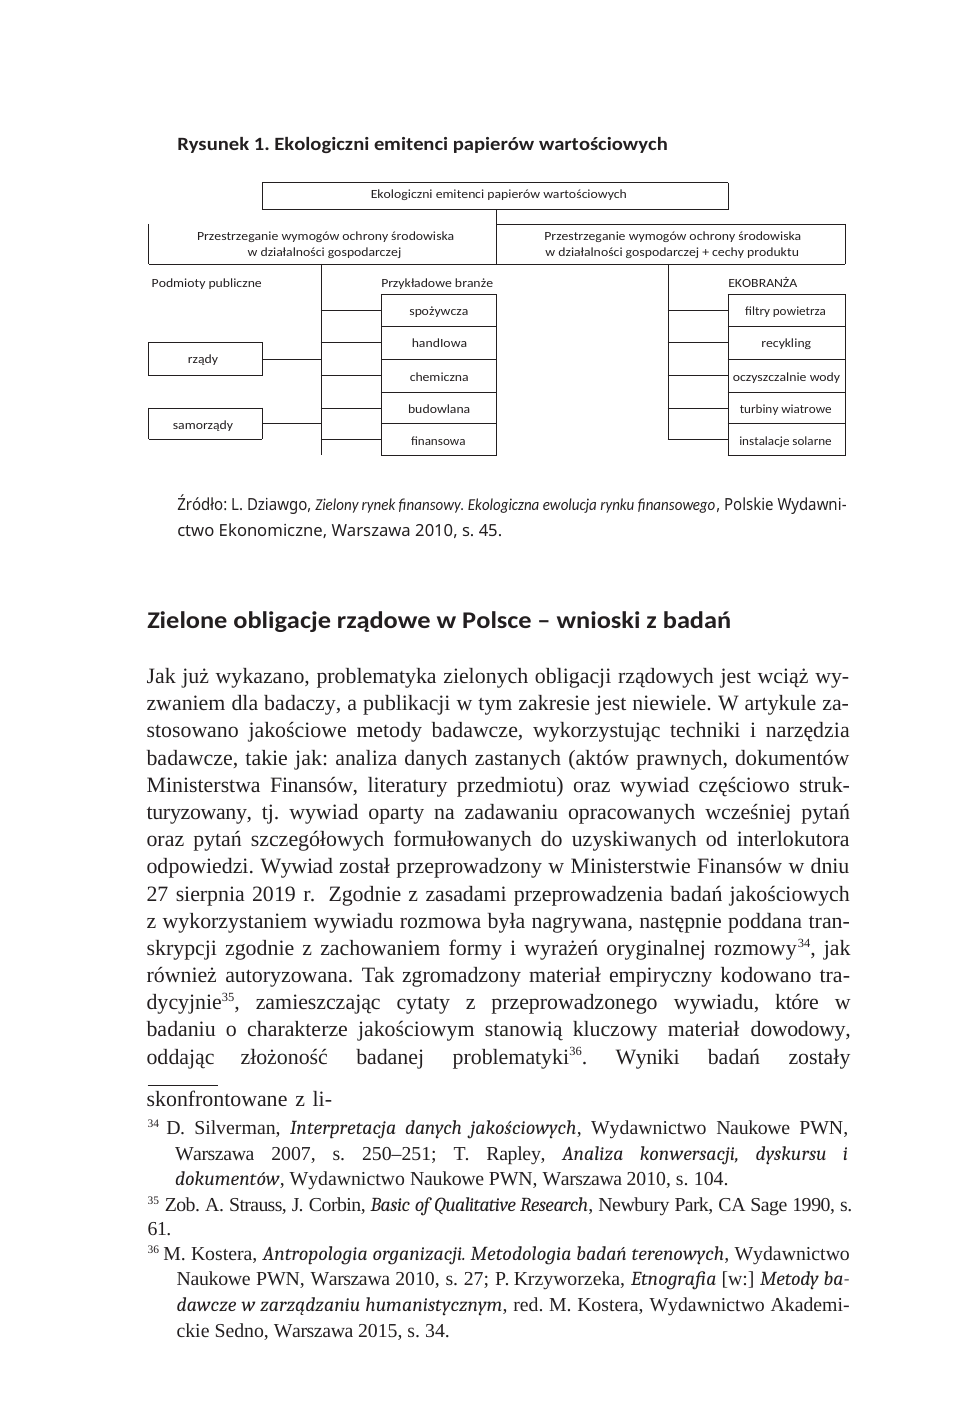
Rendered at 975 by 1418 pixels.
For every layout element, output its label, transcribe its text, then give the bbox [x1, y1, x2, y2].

table_cell [262, 424, 321, 455]
table_cell rządy [149, 343, 262, 375]
subtitle Zielone obligacje rządowe w Polsce – wnioski z badań [147, 606, 862, 635]
table_cell [497, 294, 668, 439]
table_header [149, 182, 262, 209]
table_cell [263, 342, 321, 359]
text 34 D. Silverman, Interpretacja danych jakościowych, Wydawnictwo Naukowe PWN, Warszawa 2007, s. 250–251; T. Rapley, Analiza konwersacji, dyskursu i dokumentów, Wydawnictwo Naukowe PWN, Warszawa 2010, s. 104. [147, 1116, 848, 1191]
text Jak już wykazano, problematyka zielonych obligacji rządowych jest wciąż wy- zwaniem dla badaczy, a publikacji w tym zakresie jest niewiele. W artykule za- stosowano jakościowe metody badawcze, wykorzystując techniki i narzędzia badawcze, takie jak: analiza danych zastanych (aktów prawnych, dokumentów Ministerstwa Finansów, literatury przedmiotu) oraz wywiad częściowo struk- turyzowany, tj. wywiad oparty na zadawaniu opracowanych wcześniej pytań oraz pytań szczegółowych formułowanych do uzyskiwanych od interlokutora odpowiedzi. Wywiad został przeprowadzony w Ministerstwie Finansów w dniu 27 sierpnia 2019 r. Zgodnie z zasadami przeprowadzenia badań jakościowych z wykorzystaniem wywiadu rozmowa była nagrywana, następnie poddana tran- skrypcji zgodnie z zachowaniem formy i wyrażeń oryginalnej rozmowy34, jak również autoryzowana. Tak zgromadzony materiał empiryczny kodowano tra- dycyjnie35, zamieszczając cytaty z przeprowadzonego wywiadu, które w badaniu o charakterze jakościowym stanowią kluczowy materiał dowodowy, oddając złożoność badanej problematyki36. Wyniki badań zostały skonfrontowane z li- [146, 663, 851, 1111]
table_cell [322, 376, 381, 408]
table_header Ekologiczni emitenci papierów wartościowych [263, 183, 728, 209]
table_cell [322, 409, 381, 439]
table_cell chemiczna [382, 360, 496, 392]
table_cell handIowa [382, 327, 496, 359]
table_cell Przestrzeganie wymogów ochrony środowiska w działalności gospodarczej [149, 224, 496, 264]
table_cell [669, 376, 728, 408]
text 36 M. Kostera, Antropologia organizacji. Metodologia badań terenowych, Wydawnictwo Naukowe PWN, Warszawa 2010, s. 27; P. Krzyworzeka, Etnografia [w:] Metody ba- dawcze w zarządzaniu humanistycznym, red. M. Kostera, Wydawnictwo Akademi- ckie Sedno, Warszawa 2015, s. 34. [147, 1242, 850, 1341]
text 35 Zob. A. Strauss, J. Corbin, Basic of Qualitative Research, Newbury Park, CA Sage 1990, s. 61. [147, 1193, 862, 1239]
table_cell [149, 375, 321, 408]
table_cell samorządy [149, 409, 262, 439]
table_cell [263, 408, 321, 423]
table_cell EKOBRANŻA [669, 265, 845, 294]
table_cell [669, 409, 728, 439]
table_header [729, 182, 845, 209]
table_cell filtry powietrza [729, 295, 845, 326]
table_cell [497, 209, 845, 224]
table_cell [263, 360, 321, 375]
table_cell Przestrzeganie wymogów ochrony środowiska w działalności gospodarczej + cechy produktu [497, 225, 845, 264]
table_cell budowlana [382, 393, 496, 423]
table_cell [322, 294, 381, 309]
table_cell [669, 343, 728, 375]
table_cell oczyszczalnie wody [729, 360, 845, 392]
table_cell instalacje solarne [729, 424, 845, 455]
table_cell [669, 294, 728, 309]
table_cell [497, 439, 728, 455]
table_cell [149, 440, 262, 455]
table_cell [322, 311, 381, 342]
text Rysunek 1. Ekologiczni emitenci papierów wartościowych [177, 132, 862, 155]
table_cell [322, 440, 381, 455]
table_cell recykling [729, 327, 845, 359]
table_cell Przykładowe branże [322, 265, 668, 294]
table_cell finansowa [382, 424, 496, 455]
table_cell [669, 311, 728, 342]
table_cell spożywcza [382, 295, 496, 326]
table_cell Podmioty publiczne [149, 265, 321, 342]
table_cell [322, 343, 381, 375]
text Źródło: L. Dziawgo, Zielony rynek finansowy. Ekologiczna ewolucja rynku finansowego, Polskie Wydawni‑ ctwo Ekonomiczne, Warszawa 2010, s. 45. [177, 492, 862, 541]
table_cell [149, 209, 496, 224]
table_cell turbiny wiatrowe [729, 393, 845, 423]
